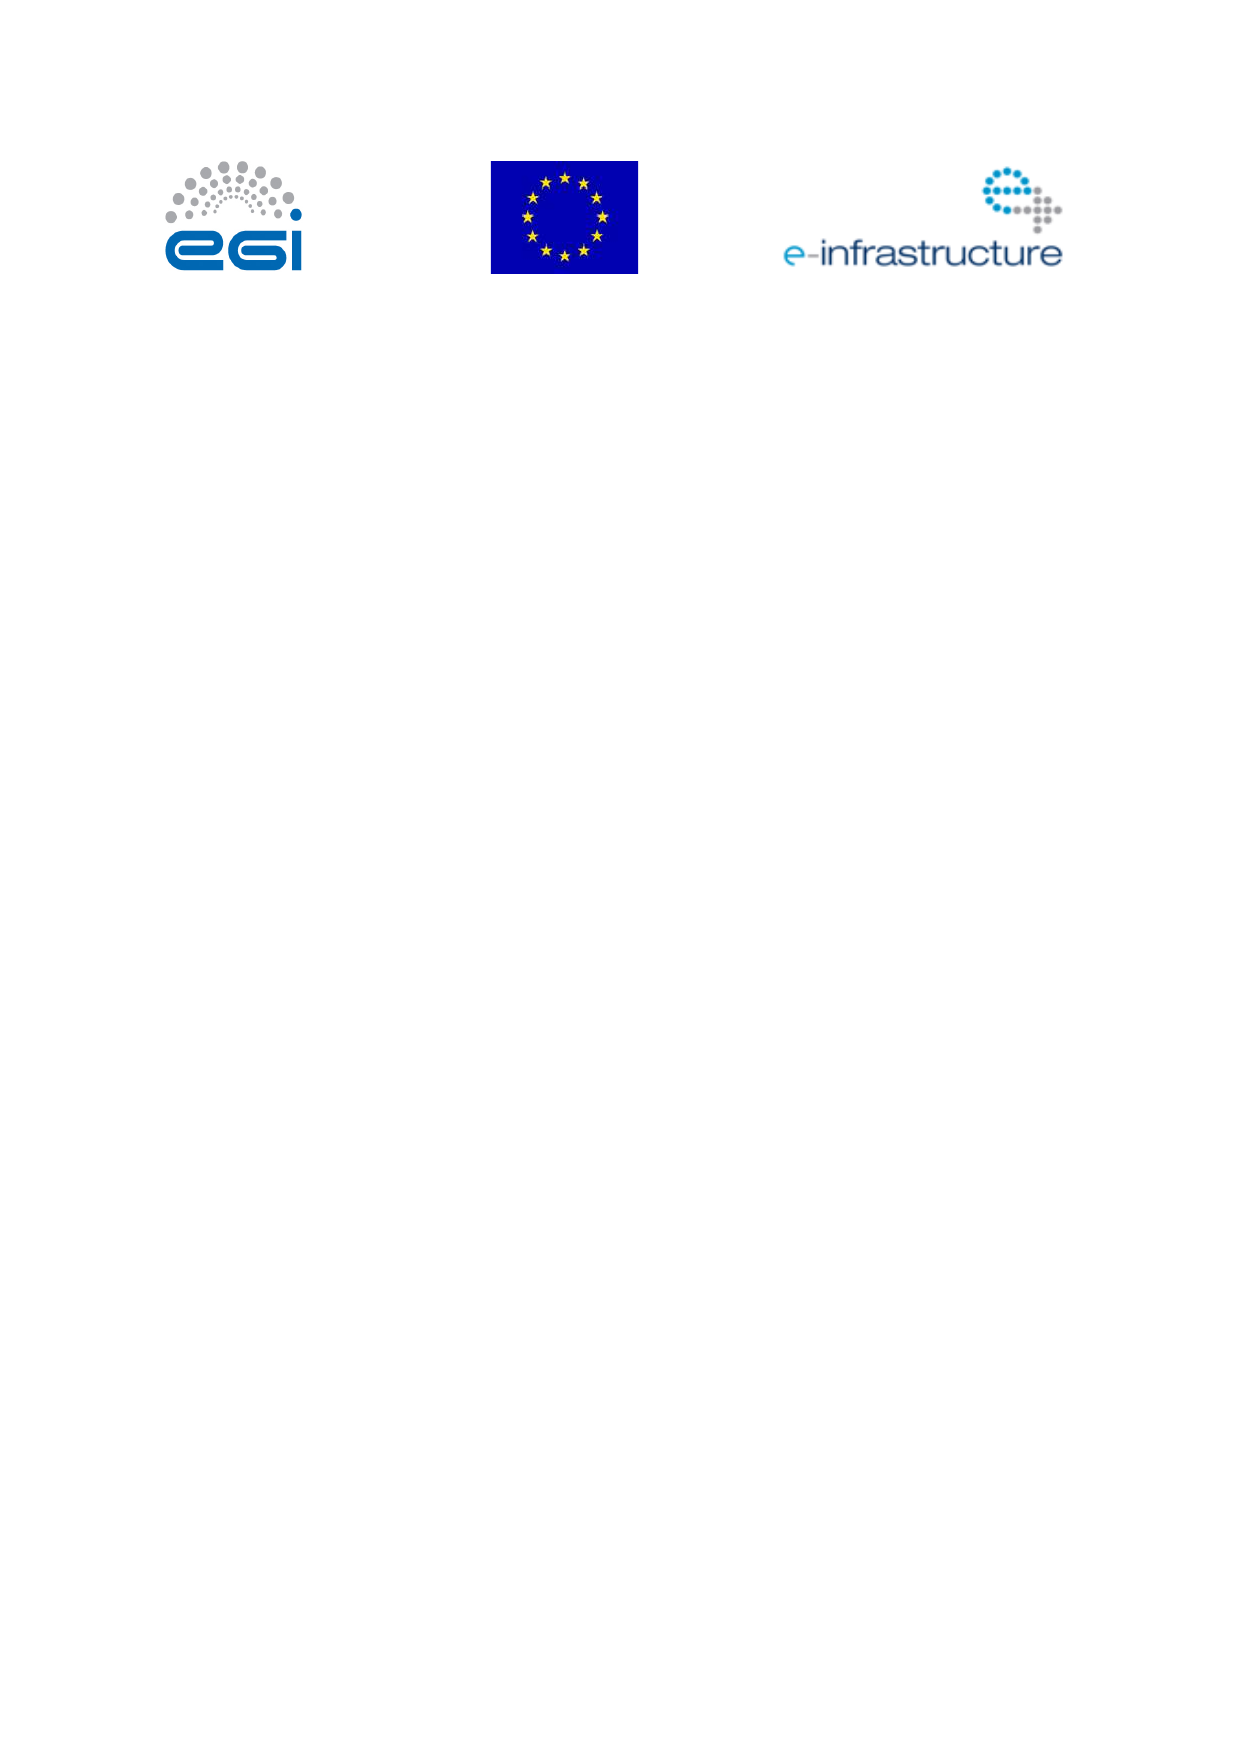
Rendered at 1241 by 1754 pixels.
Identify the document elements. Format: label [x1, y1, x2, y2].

picture [490, 161, 639, 274]
picture [164, 161, 303, 272]
picture [777, 161, 1070, 274]
